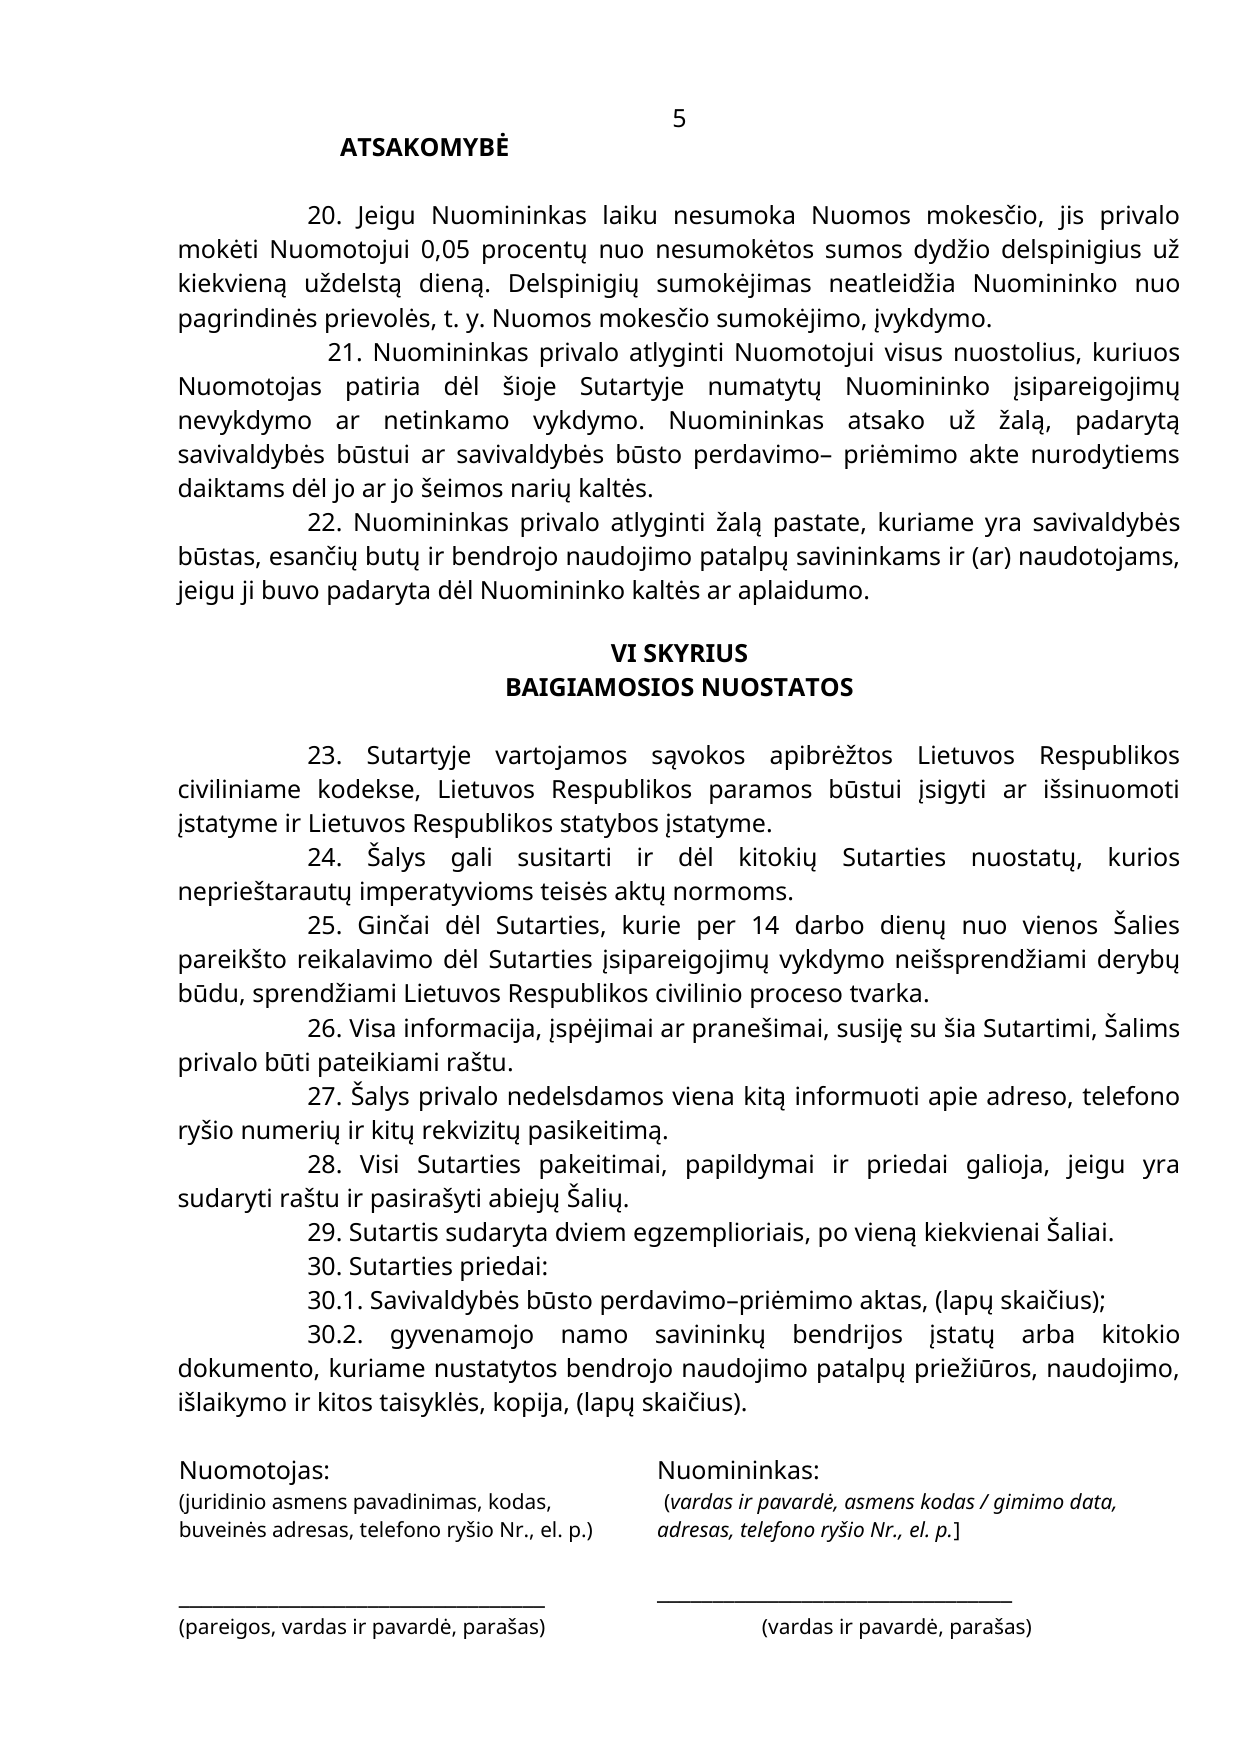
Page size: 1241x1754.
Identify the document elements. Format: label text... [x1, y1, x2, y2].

text 27. Šalys privalo nedelsdamos viena kitą informuoti apie adreso, telefono ryšio numerių ir kitų rekvizitų pasikeitimą. [177, 1078, 1181, 1146]
table_cell (pareigos, vardas ir pavardė, parašas) (vardas ir pavardė, parašas) [179, 1612, 1181, 1641]
text 25. Ginčai dėl Sutarties, kurie per 14 darbo dienų nuo vienos Šalies pareikšto reikalavimo dėl Sutarties įsipareigojimų vykdymo neišsprendžiami derybų būdu, sprendžiami Lietuvos Respublikos civilinio proceso tvarka. [177, 908, 1181, 1010]
table_header Nuomininkas: (vardas ir pavardė, asmens kodas / gimimo data, adresas, telefono ryšio Nr., el. p.] ________________________________ [657, 1453, 1181, 1612]
text 30. Sutarties priedai: [177, 1249, 1181, 1283]
text VI SKYRIUS [177, 636, 1181, 669]
text 20. Jeigu Nuomininkas laiku nesumoka Nuomos mokesčio, jis privalo mokėti Nuomotojui 0,05 procentų nuo nesumokėtos sumos dydžio delspinigius už kiekvieną uždelstą dieną. Delspinigių sumokėjimas neatleidžia Nuomininko nuo pagrindinės prievolės, t. y. Nuomos mokesčio sumokėjimo, įvykdymo. [177, 198, 1181, 334]
text 30.1. Savivaldybės būsto perdavimo–priėmimo aktas, (lapų skaičius); [177, 1283, 1181, 1317]
text 28. Visi Sutarties pakeitimai, papildymai ir priedai galioja, jeigu yra sudaryti raštu ir pasirašyti abiejų Šalių. [177, 1146, 1181, 1214]
text 21. Nuomininkas privalo atlyginti Nuomotojui visus nuostolius, kuriuos Nuomotojas patiria dėl šioje Sutartyje numatytų Nuomininko įsipareigojimų nevykdymo ar netinkamo vykdymo. Nuomininkas atsako už žalą, padarytą savivaldybės būstui ar savivaldybės būsto perdavimo– priėmimo akte nurodytiems daiktams dėl jo ar jo šeimos narių kaltės. [177, 334, 1181, 504]
table_header Nuomotojas: (juridinio asmens pavadinimas, kodas, buveinės adresas, telefono ryšio Nr., el. p.) _________________________________ [179, 1453, 657, 1612]
text BAIGIAMOSIOS NUOSTATOS [177, 669, 1181, 704]
text 23. Sutartyje vartojamos sąvokos apibrėžtos Lietuvos Respublikos civiliniame kodekse, Lietuvos Respublikos paramos būstui įsigyti ar išsinuomoti įstatyme ir Lietuvos Respublikos statybos įstatyme. [177, 738, 1181, 840]
text 29. Sutartis sudaryta dviem egzemplioriais, po vieną kiekvienai Šaliai. [177, 1214, 1181, 1249]
text 22. Nuomininkas privalo atlyginti žalą pastate, kuriame yra savivaldybės būstas, esančių butų ir bendrojo naudojimo patalpų savininkams ir (ar) naudotojams, jeigu ji buvo padaryta dėl Nuomininko kaltės ar aplaidumo. [177, 504, 1181, 607]
text 26. Visa informacija, įspėjimai ar pranešimai, susiję su šia Sutartimi, Šalims privalo būti pateikiami raštu. [177, 1010, 1181, 1078]
text 24. Šalys gali susitarti ir dėl kitokių Sutarties nuostatų, kurios neprieštarautų imperatyvioms teisės aktų normoms. [177, 840, 1181, 908]
text 30.2. gyvenamojo namo savininkų bendrijos įstatų arba kitokio dokumento, kuriame nustatytos bendrojo naudojimo patalpų priežiūros, naudojimo, išlaikymo ir kitos taisyklės, kopija, (lapų skaičius). [177, 1317, 1181, 1419]
text ATSAKOMYBĖ [177, 130, 1181, 164]
